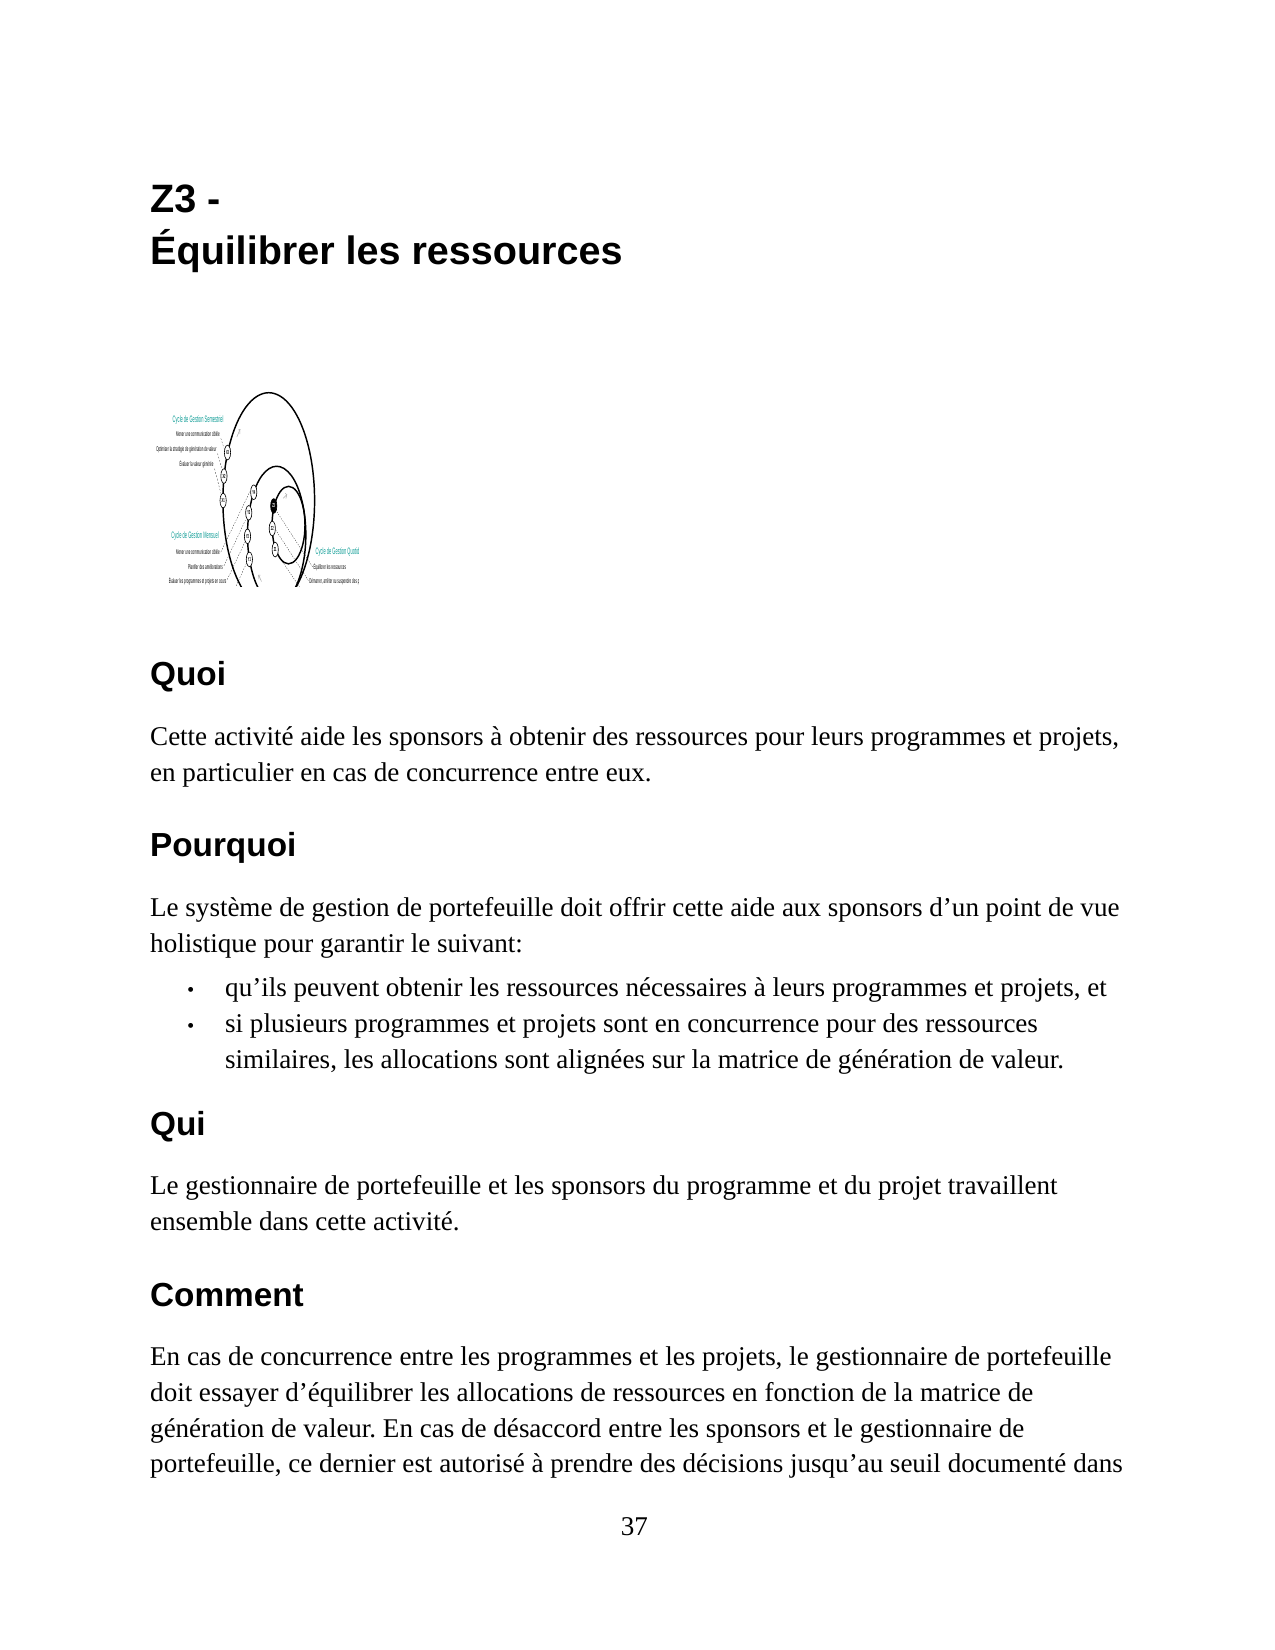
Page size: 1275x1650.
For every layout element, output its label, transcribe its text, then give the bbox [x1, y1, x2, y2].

text Le système de gestion de portefeuille doit offrir cette aide aux sponsors d’un point de vue holistique pour garantir le suivant: [150, 891, 1125, 958]
subtitle Z3 - Équilibrer les ressources [150, 175, 1125, 273]
subtitle Comment [150, 1275, 1125, 1313]
subtitle Qui [150, 1104, 1125, 1142]
list si plusieurs programmes et projets sont en concurrence pour des ressources similaires, les allocations sont alignées sur la matrice de génération de valeur. [187, 1007, 1125, 1074]
text En cas de concurrence entre les programmes et les projets, le gestionnaire de portefeuille doit essayer d’équilibrer les allocations de ressources en fonction de la matrice de génération de valeur. En cas de désaccord entre les sponsors et le gestionnaire de portefeuille, ce dernier est autorisé à prendre des décisions jusqu’au seuil documenté dans [150, 1340, 1125, 1479]
text Cette activité aide les sponsors à obtenir des ressources pour leurs programmes et projets, en particulier en cas de concurrence entre eux. [150, 720, 1125, 787]
subtitle Quoi [150, 654, 1125, 693]
text Le gestionnaire de portefeuille et les sponsors du programme et du projet travaillent ensemble dans cette activité. [150, 1169, 1125, 1236]
list qu’ils peuvent obtenir les ressources nécessaires à leurs programmes et projets, et [187, 971, 1125, 1003]
subtitle Pourquoi [150, 825, 1125, 864]
